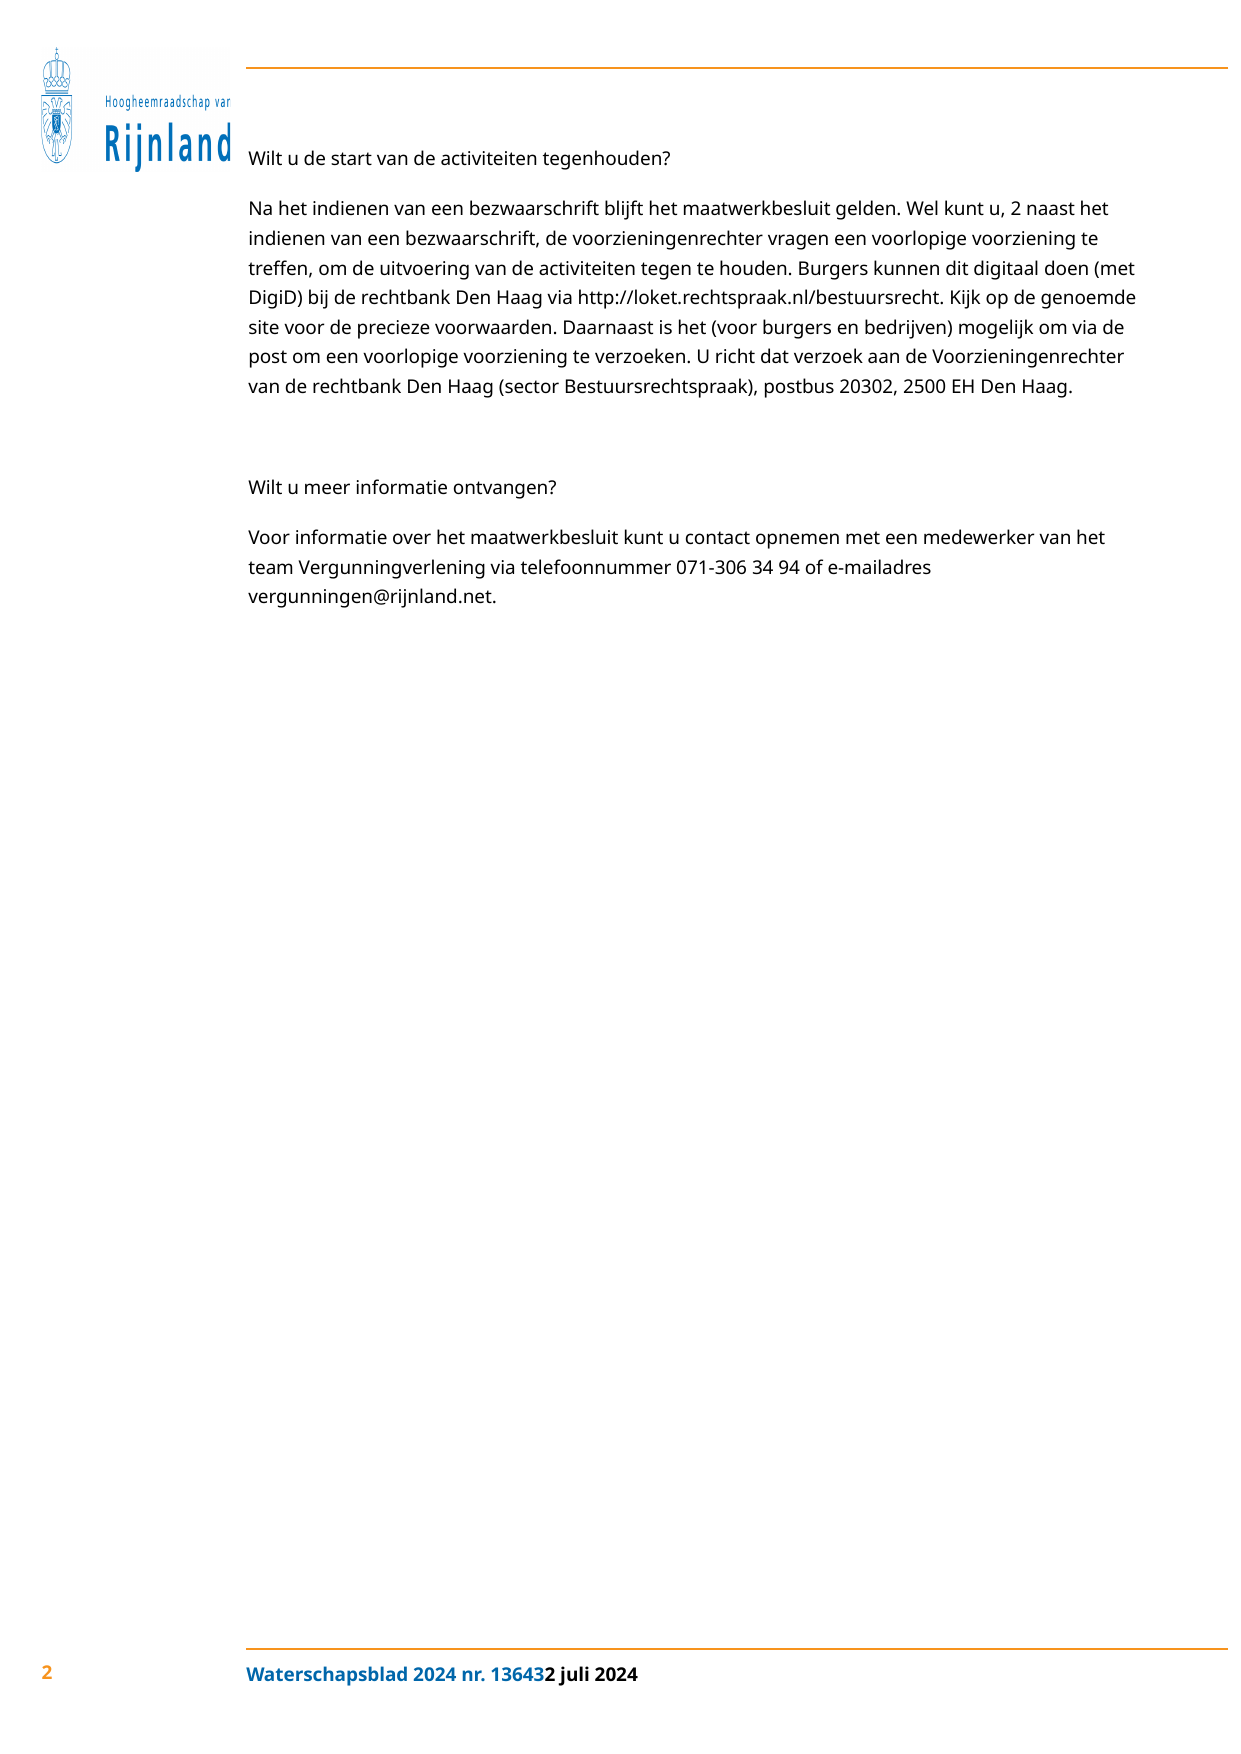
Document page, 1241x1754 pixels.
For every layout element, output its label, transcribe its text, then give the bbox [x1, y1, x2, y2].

text Wilt u meer informatie ontvangen? [248, 474, 1152, 500]
text Wilt u de start van de activiteiten tegenhouden? [248, 145, 1152, 171]
text Voor informatie over het maatwerkbesluit kunt u contact opnemen met een medewerker van het team Vergunningverlening via telefoonnummer 071-306 34 94 of e-mailadres vergunningen@rijnland.net. [248, 524, 1152, 609]
text Na het indienen van een bezwaarschrift blijft het maatwerkbesluit gelden. Wel kunt u, 2 naast het indienen van een bezwaarschrift, de voorzieningenrechter vragen een voorlopige voorziening te treffen, om de uitvoering van de activiteiten tegen te houden. Burgers kunnen dit digitaal doen (met DigiD) bij de rechtbank Den Haag via http://loket.rechtspraak.nl/bestuursrecht. Kijk op de genoemde site voor de precieze voorwaarden. Daarnaast is het (voor burgers en bedrijven) mogelijk om via de post om een voorlopige voorziening te verzoeken. U richt dat verzoek aan de Voorzieningenrechter van de rechtbank Den Haag (sector Bestuursrechtspraak), postbus 20302, 2500 EH Den Haag. [248, 196, 1152, 399]
picture [41, 47, 231, 172]
